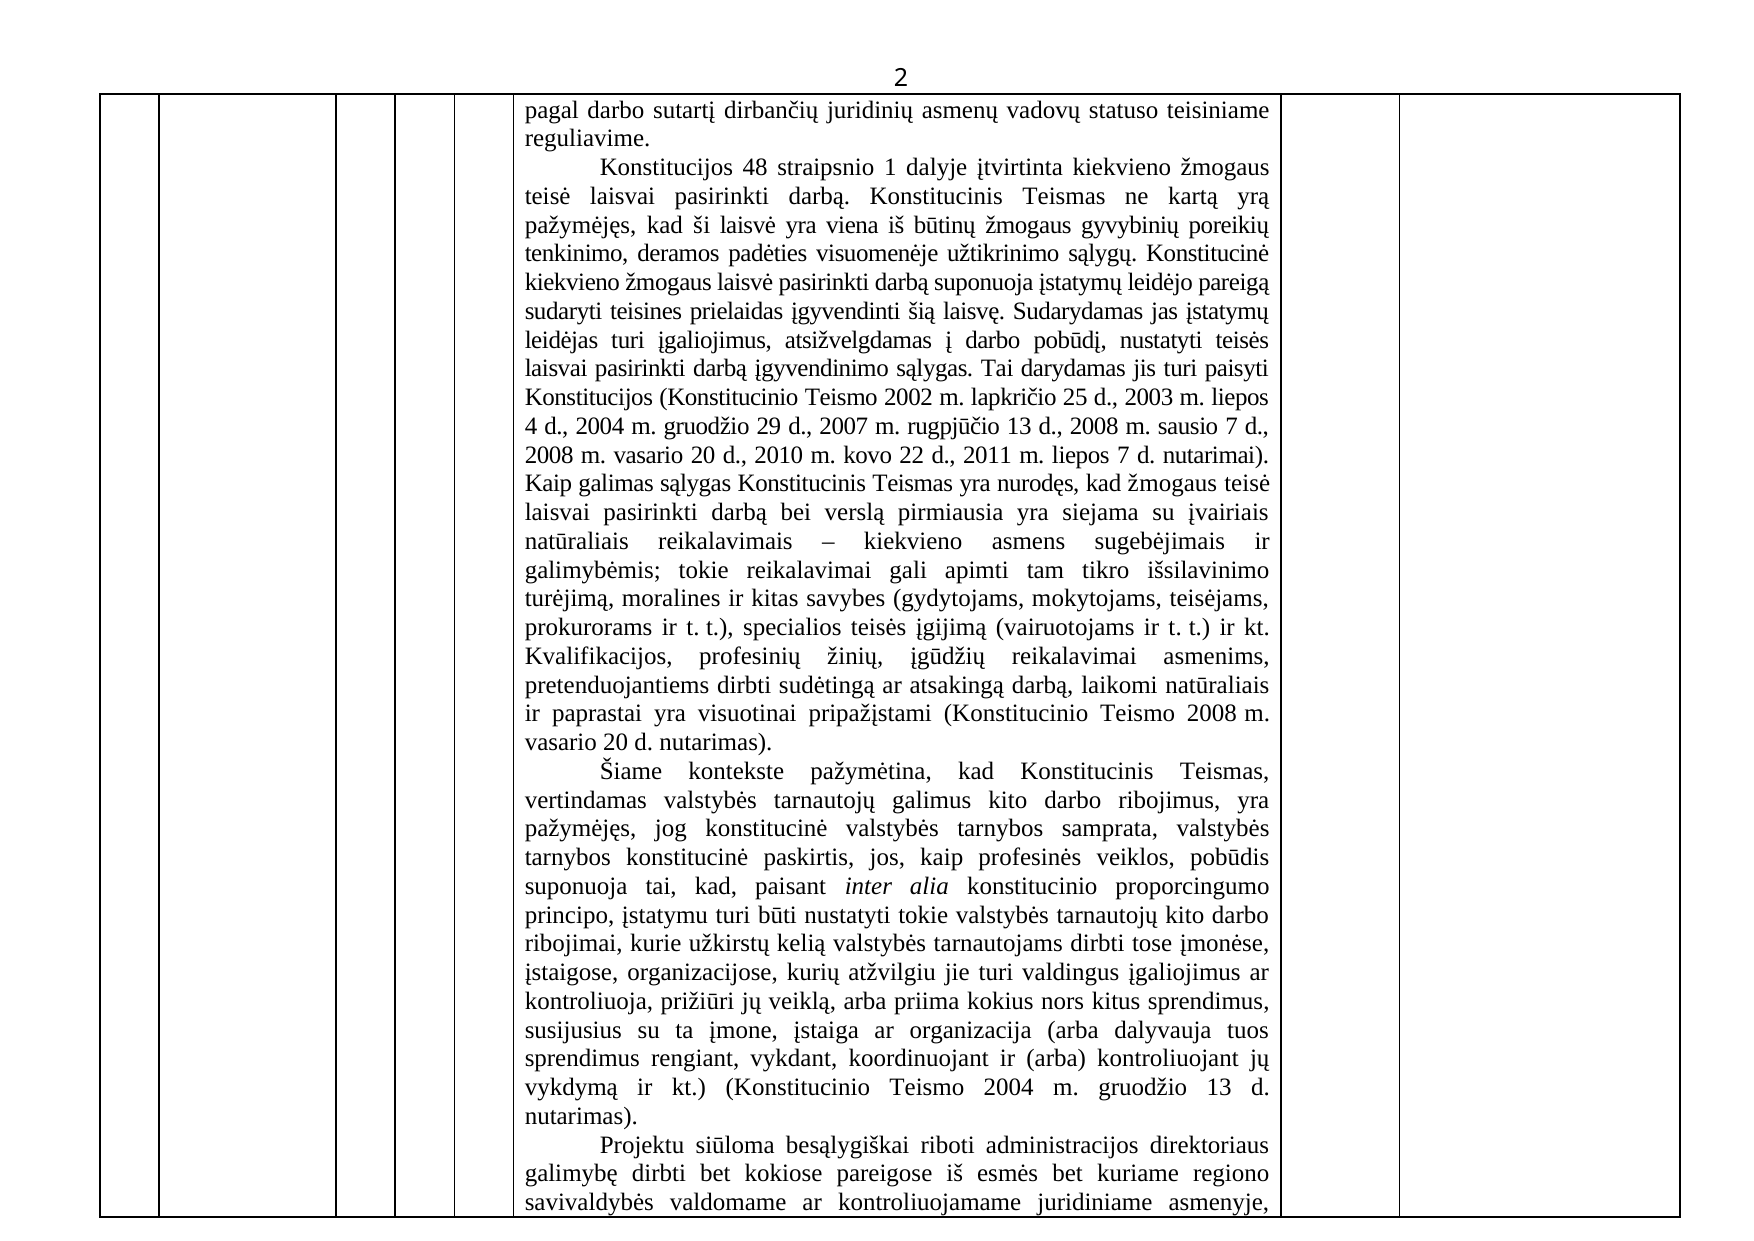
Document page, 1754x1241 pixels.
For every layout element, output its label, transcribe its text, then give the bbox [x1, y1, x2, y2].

table_cell [1282, 95, 1399, 1216]
table_cell pagal darbo sutartį dirbančių juridinių asmenų vadovų statuso teisiniame reguliavime. Konstitucijos 48 straipsnio 1 dalyje įtvirtinta kiekvieno žmogaus teisė laisvai pasirinkti darbą. Konstitucinis Teismas ne kartą yrą pažymėjęs, kad ši laisvė yra viena iš būtinų žmogaus gyvybinių poreikių tenkinimo, deramos padėties visuomenėje užtikrinimo sąlygų. Konstitucinė kiekvieno žmogaus laisvė pasirinkti darbą suponuoja įstatymų leidėjo pareigą sudaryti teisines prielaidas įgyvendinti šią laisvę. Sudarydamas jas įstatymų leidėjas turi įgaliojimus, atsižvelgdamas į darbo pobūdį, nustatyti teisės laisvai pasirinkti darbą įgyvendinimo sąlygas. Tai darydamas jis turi paisyti Konstitucijos (Konstitucinio Teismo 2002 m. lapkričio 25 d., 2003 m. liepos 4 d., 2004 m. gruodžio 29 d., 2007 m. rugpjūčio 13 d., 2008 m. sausio 7 d., 2008 m. vasario 20 d., 2010 m. kovo 22 d., 2011 m. liepos 7 d. nutarimai). Kaip galimas sąlygas Konstitucinis Teismas yra nurodęs, kad žmogaus teisė laisvai pasirinkti darbą bei verslą pirmiausia yra siejama su įvairiais natūraliais reikalavimais – kiekvieno asmens sugebėjimais ir galimybėmis; tokie reikalavimai gali apimti tam tikro išsilavinimo turėjimą, moralines ir kitas savybes (gydytojams, mokytojams, teisėjams, prokurorams ir t. t.), specialios teisės įgijimą (vairuotojams ir t. t.) ir kt. Kvalifikacijos, profesinių žinių, įgūdžių reikalavimai asmenims, pretenduojantiems dirbti sudėtingą ar atsakingą darbą, laikomi natūraliais ir paprastai yra visuotinai pripažįstami (Konstitucinio Teismo 2008 m. vasario 20 d. nutarimas). Šiame kontekste pažymėtina, kad Konstitucinis Teismas, vertindamas valstybės tarnautojų galimus kito darbo ribojimus, yra pažymėjęs, jog konstitucinė valstybės tarnybos samprata, valstybės tarnybos konstitucinė paskirtis, jos, kaip profesinės veiklos, pobūdis suponuoja tai, kad, paisant inter alia konstitucinio proporcingumo principo, įstatymu turi būti nustatyti tokie valstybės tarnautojų kito darbo ribojimai, kurie užkirstų kelią valstybės tarnautojams dirbti tose įmonėse, įstaigose, organizacijose, kurių atžvilgiu jie turi valdingus įgaliojimus ar kontroliuoja, prižiūri jų veiklą, arba priima kokius nors kitus sprendimus, susijusius su ta įmone, įstaiga ar organizacija (arba dalyvauja tuos sprendimus rengiant, vykdant, koordinuojant ir (arba) kontroliuojant jų vykdymą ir kt.) (Konstitucinio Teismo 2004 m. gruodžio 13 d. nutarimas). Projektu siūloma besąlygiškai riboti administracijos direktoriaus galimybę dirbti bet kokiose pareigose iš esmės bet kuriame regiono savivaldybės valdomame ar kontroliuojamame juridiniame asmenyje, [514, 95, 1280, 1216]
table_cell [1400, 95, 1679, 1216]
table_cell [160, 95, 335, 1216]
table_cell [396, 95, 454, 1216]
table_cell [455, 95, 513, 1216]
table_cell [337, 95, 394, 1216]
table_cell [101, 95, 158, 1216]
